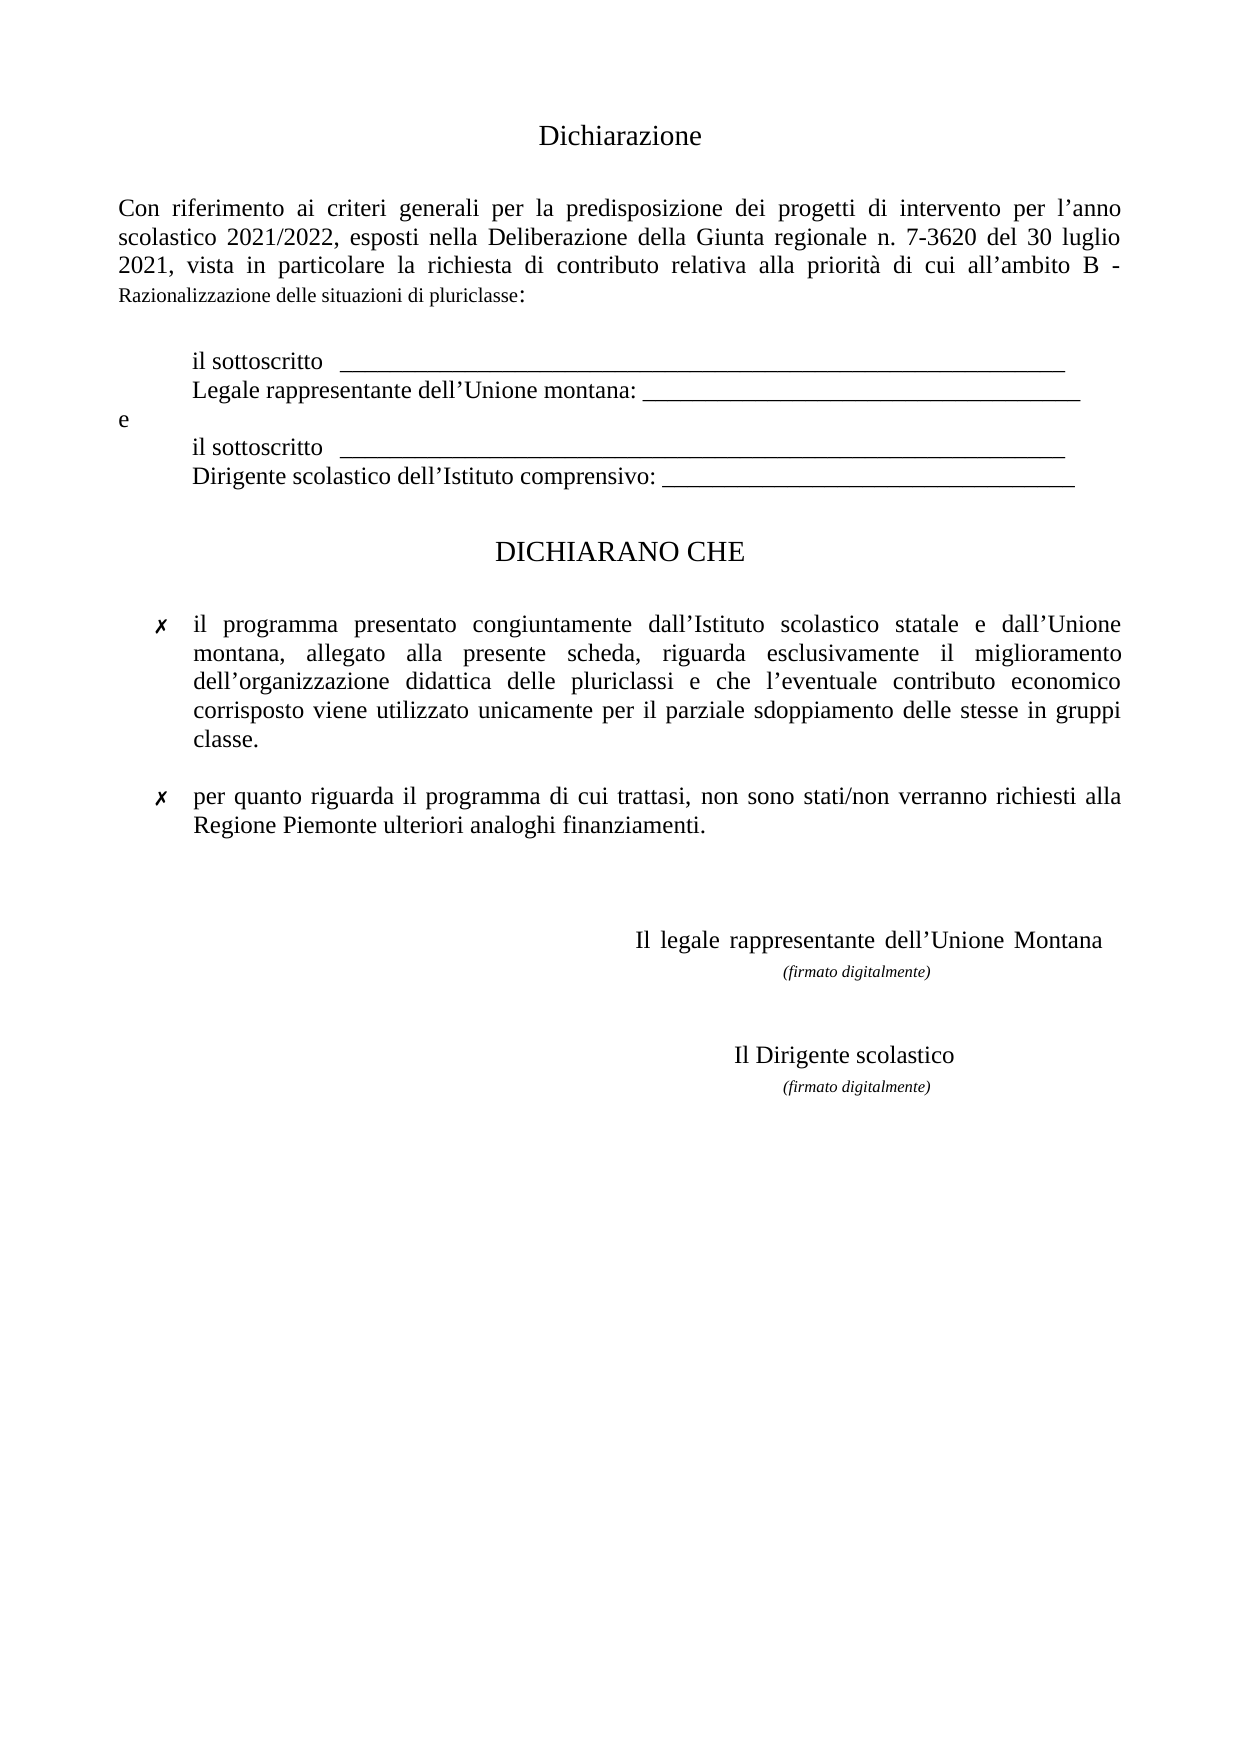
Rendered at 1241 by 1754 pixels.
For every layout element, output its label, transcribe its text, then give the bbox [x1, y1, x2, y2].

text (firmato digitalmente) [118, 1069, 1122, 1098]
text Il Dirigente scolastico [118, 1040, 1122, 1069]
text il sottoscritto __________________________________________________________ [118, 346, 1122, 375]
list il programma presentato congiuntamente dall’Istituto scolastico statale e dall’Unione montana, allegato alla presente scheda, riguarda esclusivamente il miglioramento dell’organizzazione didattica delle pluriclassi e che l’eventuale contributo economico corrisposto viene utilizzato unicamente per il parziale sdoppiamento delle stesse in gruppi classe. [156, 609, 1122, 753]
text Il legale rappresentante dell’Unione Montana (firmato digitalmente) [118, 925, 1122, 983]
text Con riferimento ai criteri generali per la predisposizione dei progetti di intervento per l’anno scolastico 2021/2022, esposti nella Deliberazione della Giunta regionale n. 7-3620 del 30 luglio 2021, vista in particolare la richiesta di contributo relativa alla priorità di cui all’ambito B - Razionalizzazione delle situazioni di pluriclasse: [118, 193, 1122, 308]
list per quanto riguarda il programma di cui trattasi, non sono stati/non verranno richiesti alla Regione Piemonte ulteriori analoghi finanziamenti. [156, 781, 1122, 839]
text e [118, 404, 1122, 432]
text il sottoscritto __________________________________________________________ [118, 432, 1122, 461]
text Dirigente scolastico dell’Istituto comprensivo: _________________________________ [118, 461, 1122, 490]
subtitle DICHIARANO CHE [118, 534, 1122, 568]
text Legale rappresentante dell’Unione montana: ___________________________________ [118, 375, 1122, 404]
subtitle Dichiarazione [118, 118, 1122, 152]
